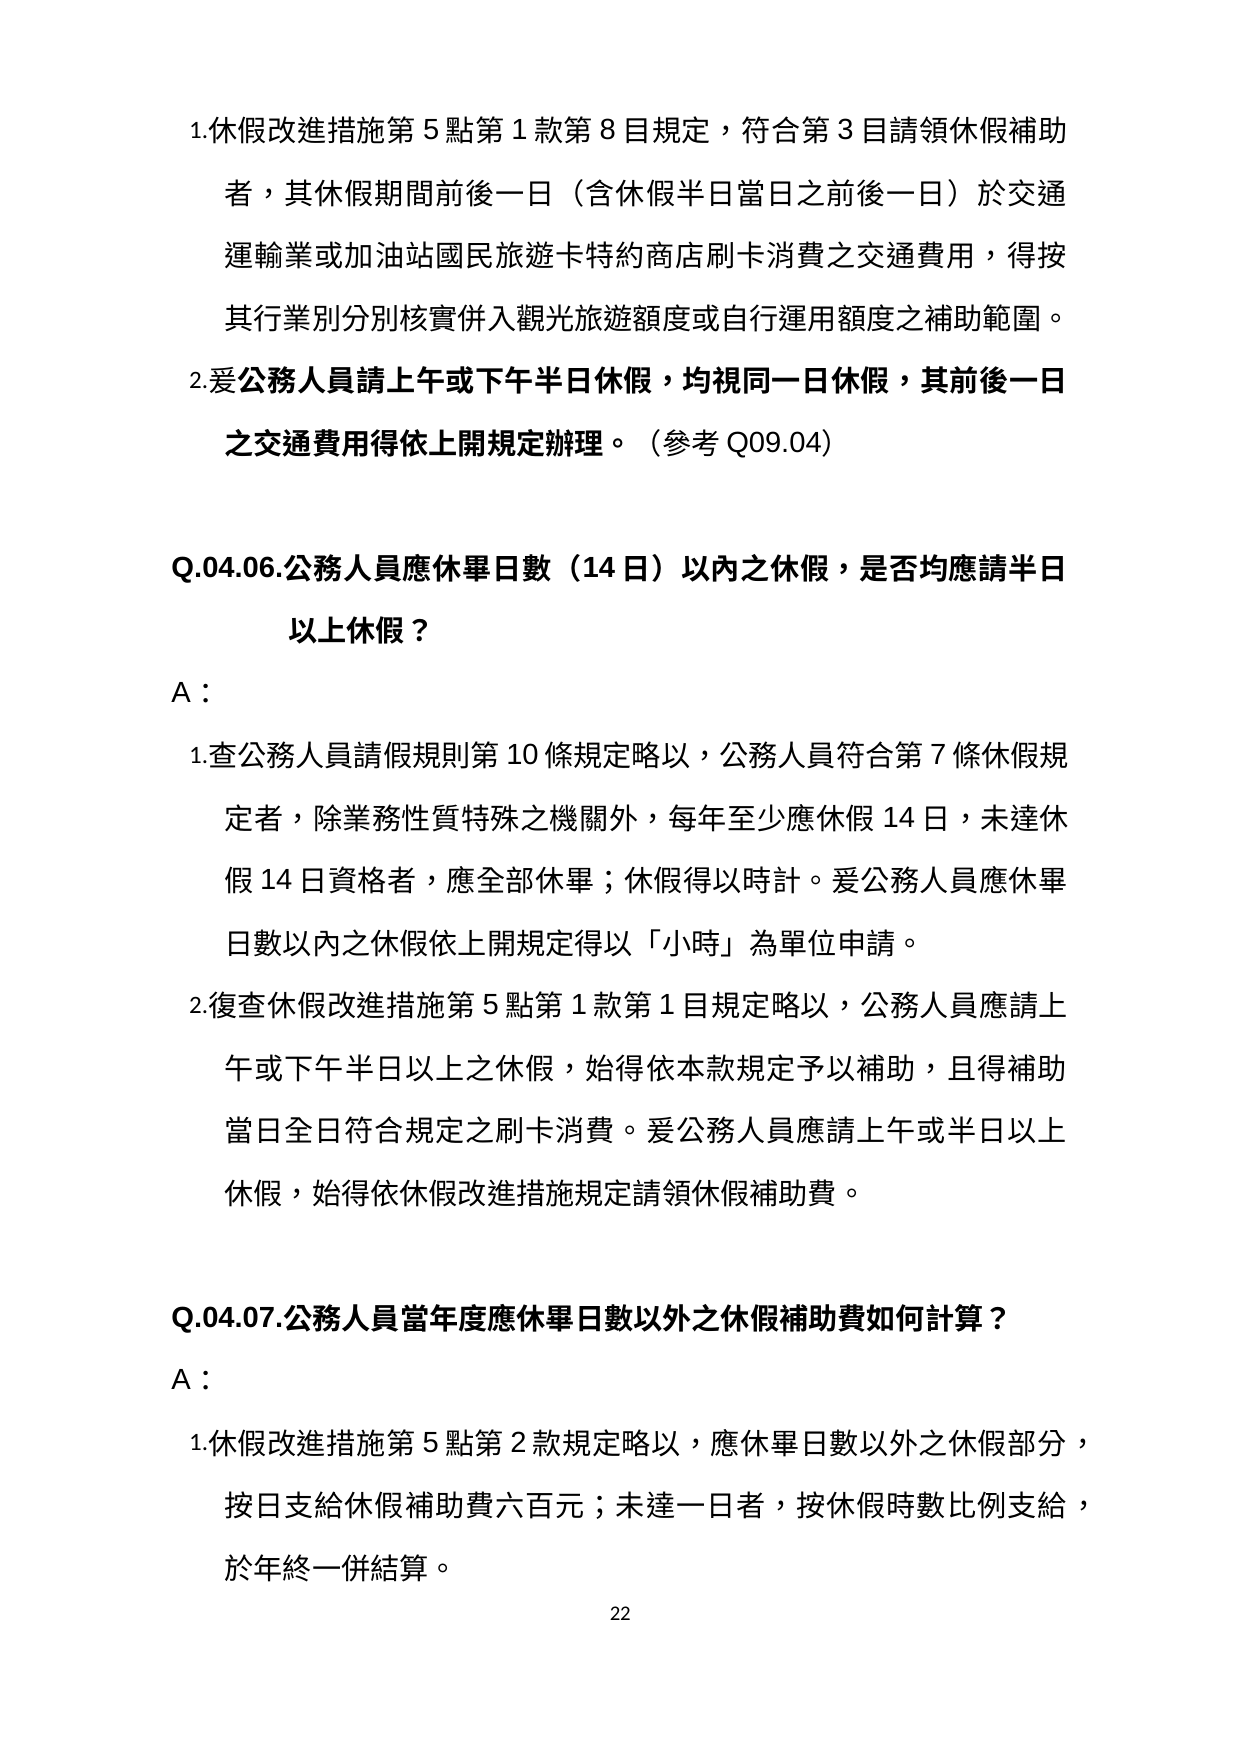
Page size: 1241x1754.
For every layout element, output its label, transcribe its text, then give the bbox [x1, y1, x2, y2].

list 查公務人員請假規則第10條規定略以，公務人員符合第7條休假規定者，除業務性質特殊之機關外，每年至少應休假14日，未達休假14日資格者，應全部休畢；休假得以時計。爰公務人員應休畢日數以內之休假依上開規定得以「小時」為單位申請。 [189, 712, 1069, 962]
text Q.04.07.公務人員當年度應休畢日數以外之休假補助費如何計算？ [171, 1275, 1069, 1337]
list 休假改進措施第5點第1款第8目規定，符合第3目請領休假補助者，其休假期間前後一日（含休假半日當日之前後一日）於交通運輸業或加油站國民旅遊卡特約商店刷卡消費之交通費用，得按其行業別分別核實併入觀光旅遊額度或自行運用額度之補助範圍。 [189, 87, 1069, 337]
list 休假改進措施第5點第2款規定略以，應休畢日數以外之休假部分，按日支給休假補助費六百元；未達一日者，按休假時數比例支給，於年終一併結算。 [189, 1400, 1069, 1587]
text A： [171, 1337, 1069, 1400]
list 爰公務人員請上午或下午半日休假，均視同一日休假，其前後一日之交通費用得依上開規定辦理。（參考Q09.04） [189, 337, 1069, 462]
text A： [171, 650, 1069, 712]
text Q.04.06.公務人員應休畢日數（14日）以內之休假，是否均應請半日以上休假？ [171, 525, 1069, 650]
list 復查休假改進措施第5點第1款第1目規定略以，公務人員應請上午或下午半日以上之休假，始得依本款規定予以補助，且得補助當日全日符合規定之刷卡消費。爰公務人員應請上午或半日以上休假，始得依休假改進措施規定請領休假補助費。 [189, 962, 1069, 1212]
